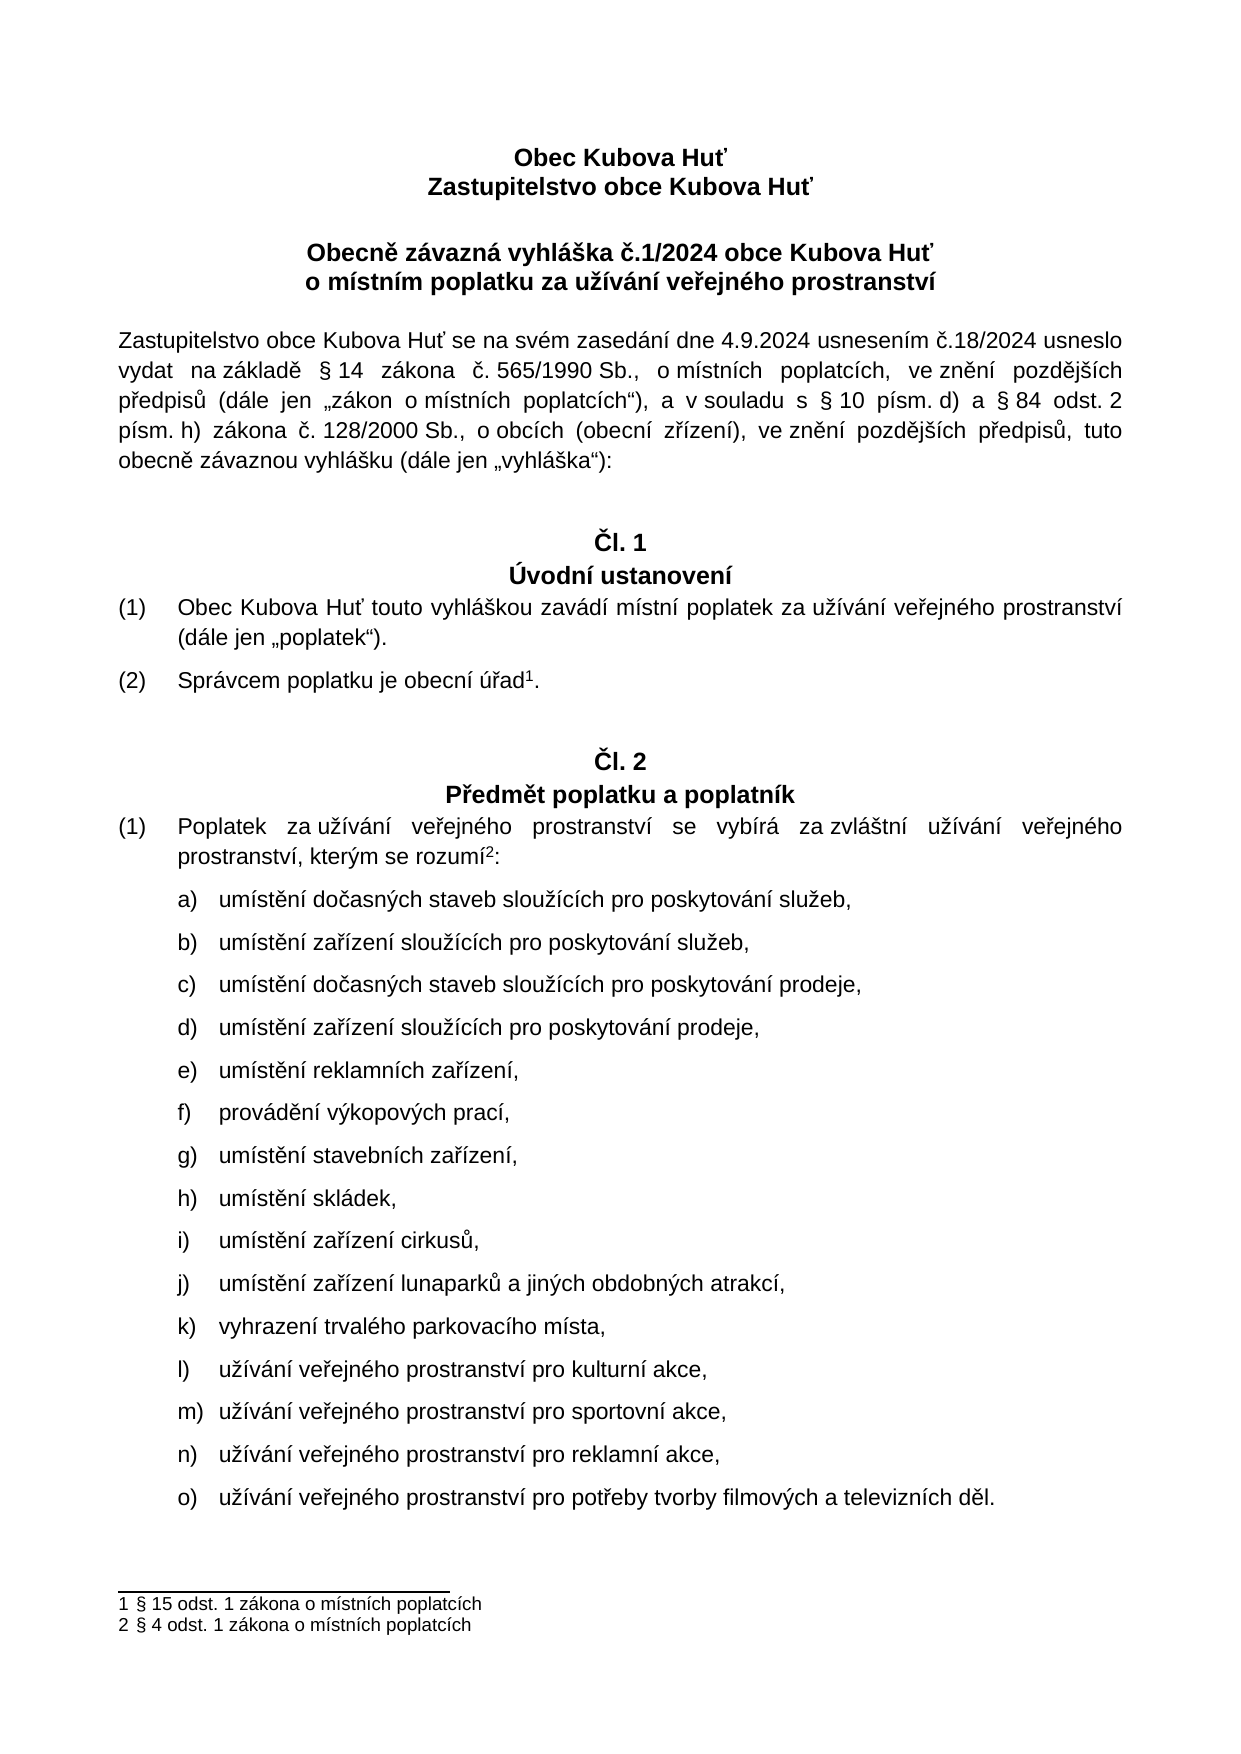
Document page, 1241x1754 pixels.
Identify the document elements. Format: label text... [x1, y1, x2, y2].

list § 4 odst. 1 zákona o místních poplatcích [118, 1614, 1122, 1635]
list užívání veřejného prostranství pro potřeby tvorby filmových a televizních děl. [177, 1484, 1122, 1510]
list Správcem poplatku je obecní úřad. [118, 667, 1122, 693]
list Obec Kubova Huť touto vyhláškou zavádí místní poplatek za užívání veřejného prostranství (dále jen „poplatek“). [118, 594, 1122, 650]
list umístění zařízení sloužících pro poskytování prodeje, [177, 1014, 1122, 1040]
list Poplatek za užívání veřejného prostranství se vybírá za zvláštní užívání veřejného prostranství, kterým se rozumí: [118, 813, 1122, 869]
list umístění skládek, [177, 1185, 1122, 1211]
subtitle Obecně závazná vyhláška č.1/2024 obce Kubova Huť o místním poplatku za užívání veřejného prostranství [118, 238, 1122, 295]
list umístění zařízení sloužících pro poskytování služeb, [177, 928, 1122, 955]
text Zastupitelstvo obce Kubova Huť se na svém zasedání dne 4.9.2024 usnesením č.18/2024 usneslo vydat na základě § 14 zákona č. 565/1990 Sb., o místních poplatcích, ve znění pozdějších předpisů (dále jen „zákon o místních poplatcích“), a v souladu s § 10 písm. d) a § 84 odst. 2 písm. h) zákona č. 128/2000 Sb., o obcích (obecní zřízení), ve znění pozdějších předpisů, tuto obecně závaznou vyhlášku (dále jen „vyhláška“): [118, 327, 1122, 474]
list umístění stavebních zařízení, [177, 1142, 1122, 1168]
subtitle Čl. 1 Úvodní ustanovení [118, 528, 1122, 589]
list umístění reklamních zařízení, [177, 1057, 1122, 1083]
list umístění dočasných staveb sloužících pro poskytování prodeje, [177, 971, 1122, 998]
list umístění dočasných staveb sloužících pro poskytování služeb, [177, 886, 1122, 912]
list vyhrazení trvalého parkovacího místa, [177, 1313, 1122, 1339]
list užívání veřejného prostranství pro reklamní akce, [177, 1441, 1122, 1467]
subtitle Čl. 2 Předmět poplatku a poplatník [118, 747, 1122, 809]
list provádění výkopových prací, [177, 1099, 1122, 1126]
list § 15 odst. 1 zákona o místních poplatcích [118, 1592, 1122, 1614]
list užívání veřejného prostranství pro kulturní akce, [177, 1356, 1122, 1382]
text Obec Kubova Huť Zastupitelstvo obce Kubova Huť [118, 143, 1122, 201]
list užívání veřejného prostranství pro sportovní akce, [177, 1398, 1122, 1425]
list umístění zařízení cirkusů, [177, 1227, 1122, 1254]
list umístění zařízení lunaparků a jiných obdobných atrakcí, [177, 1270, 1122, 1297]
